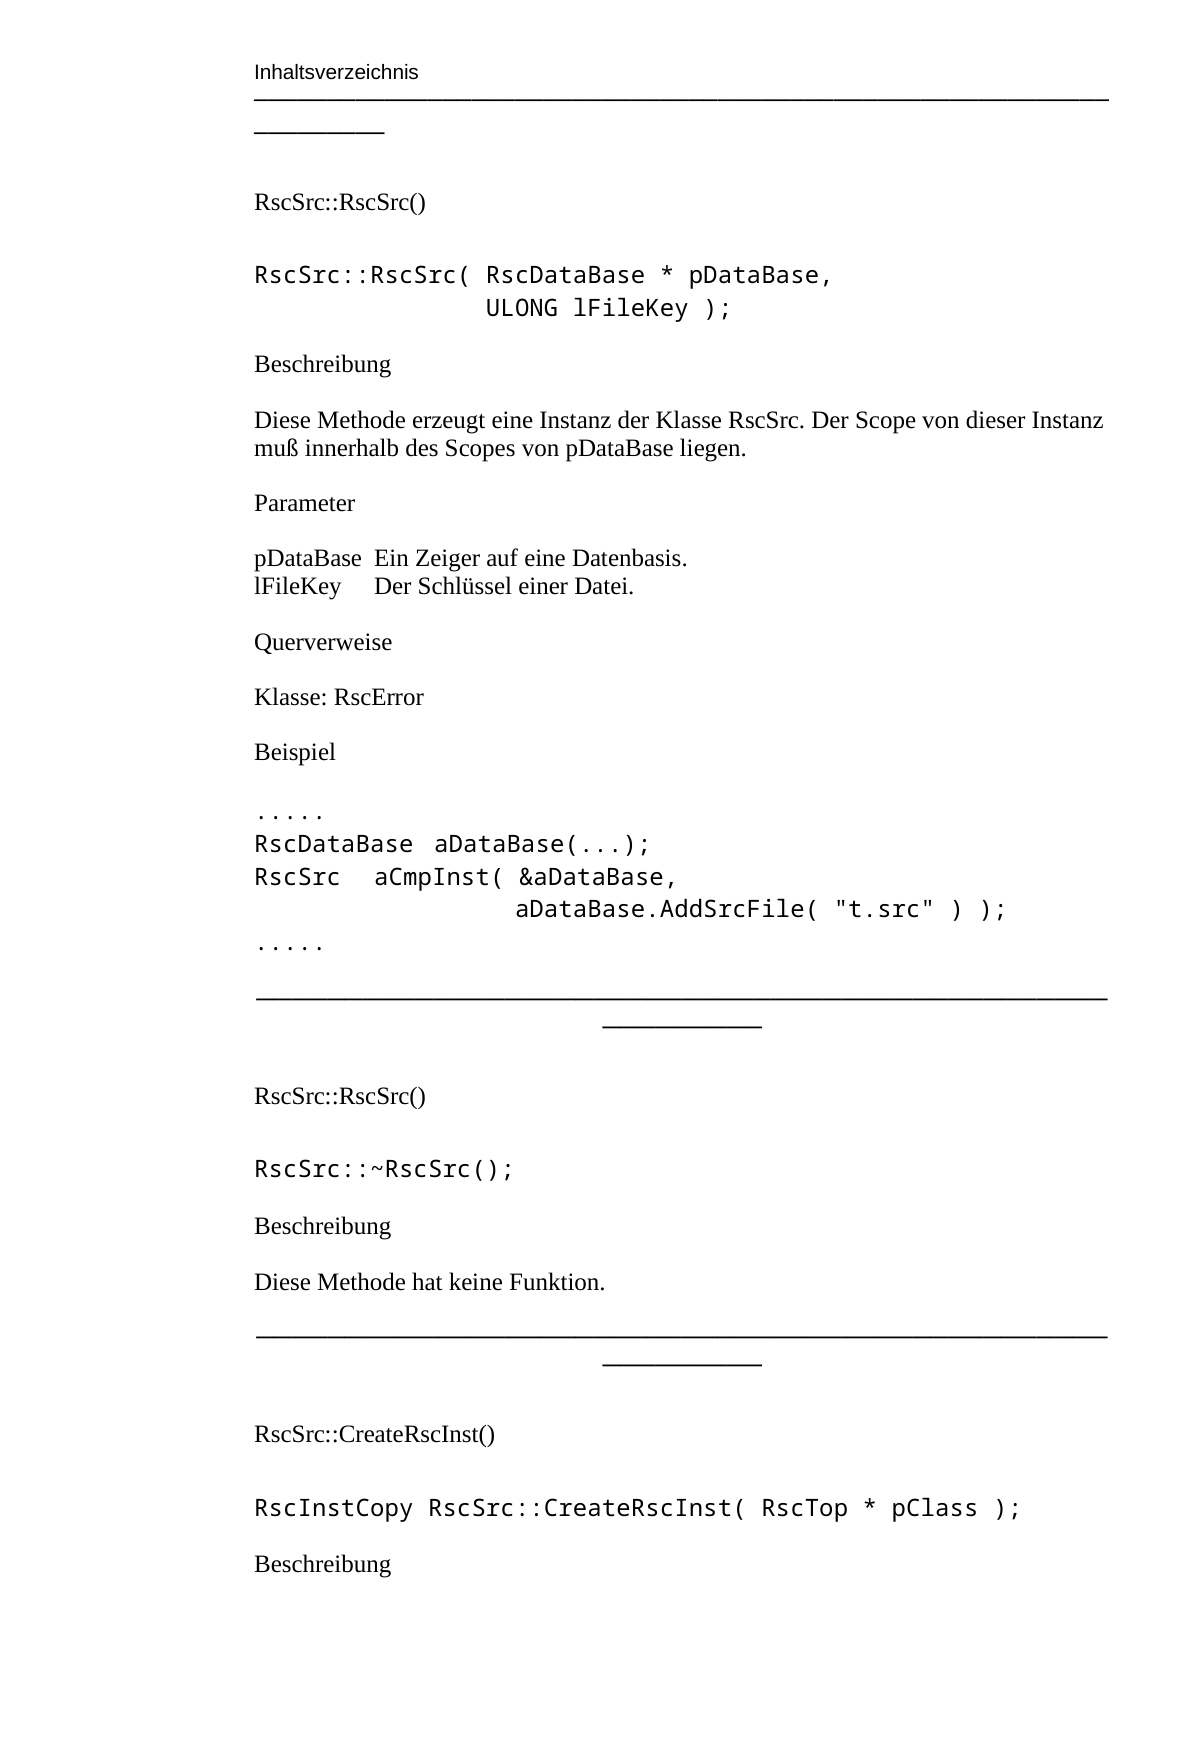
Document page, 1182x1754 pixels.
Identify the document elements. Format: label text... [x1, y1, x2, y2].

text Beschreibung [254, 1551, 1110, 1578]
text Parameter [254, 489, 1110, 517]
text Klasse: RscError [254, 683, 1110, 711]
text RscSrc::RscSrc() [254, 188, 1110, 216]
text pDataBase Ein Zeiger auf eine Datenbasis. [254, 544, 1110, 572]
text RscSrc::CreateRscInst() [254, 1421, 1110, 1448]
text Beispiel [254, 738, 1110, 766]
text Querverweise [254, 628, 1110, 655]
list ULONG lFileKey ); [254, 290, 1110, 323]
text Beschreibung [254, 351, 1110, 378]
text Diese Methode hat keine Funktion. [254, 1268, 1110, 1296]
list RscSrc::~RscSrc(); [254, 1152, 1110, 1185]
list RscInstCopy RscSrc::CreateRscInst( RscTop * pClass ); [254, 1490, 1110, 1523]
text ───────────────────────────────────────────────────────── [254, 985, 1110, 1041]
list RscDataBase aDataBase(...); [254, 827, 1110, 859]
text lFileKey Der Schlüssel einer Datei. [254, 572, 1110, 600]
list RscSrc aCmpInst( &aDataBase, [254, 859, 1110, 892]
text Diese Methode erzeugt eine Instanz der Klasse RscSrc. Der Scope von dieser Instanz muß innerhalb des Scopes von pDataBase liegen. [254, 406, 1110, 461]
list ..... [254, 925, 1110, 957]
list RscSrc::RscSrc( RscDataBase * pDataBase, [254, 257, 1110, 290]
text Beschreibung [254, 1212, 1110, 1240]
text ───────────────────────────────────────────────────────── [254, 1323, 1110, 1379]
list ..... [254, 794, 1110, 827]
list aDataBase.AddSrcFile( "t.src" ) ); [254, 892, 1110, 925]
text RscSrc::RscSrc() [254, 1082, 1110, 1110]
